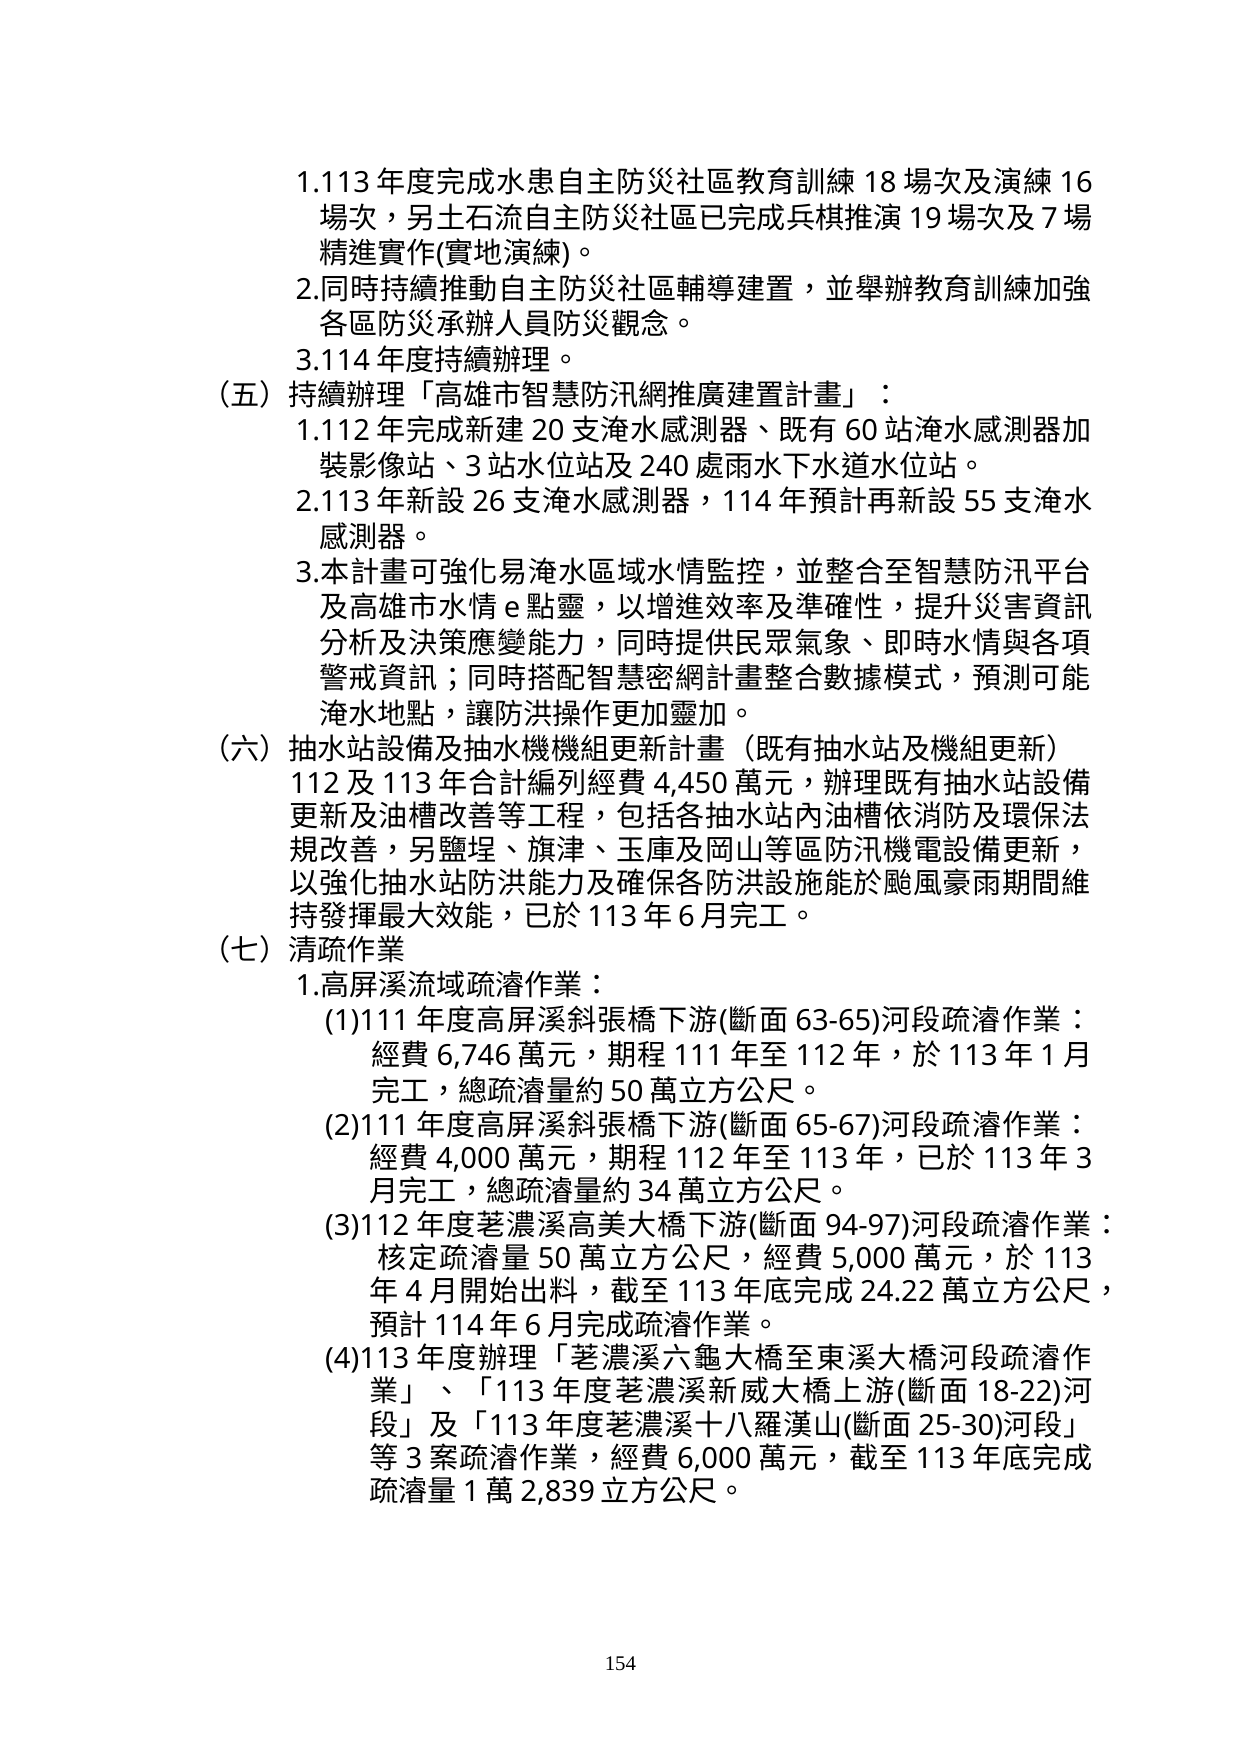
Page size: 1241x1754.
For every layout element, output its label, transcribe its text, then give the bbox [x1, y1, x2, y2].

text 1.高屏溪流域疏濬作業： [295, 968, 1092, 1002]
text (1)111年度高屏溪斜張橋下游(斷面63-65)河段疏濬作業：經費6,746萬元，期程111年至112年，於113年1月完工，總疏濬量約50萬立方公尺。 [325, 1002, 1092, 1108]
text 1.113年度完成水患自主防災社區教育訓練18場次及演練16場次，另土石流自主防災社區已完成兵棋推演19場次及7場精進實作(實地演練)。 [295, 164, 1092, 271]
text 2.113年新設26支淹水感測器，114年預計再新設55支淹水感測器。 [295, 483, 1092, 554]
text 1.112年完成新建20支淹水感測器、既有60站淹水感測器加裝影像站、3站水位站及240處雨水下水道水位站。 [295, 412, 1092, 483]
list 清疏作業 [201, 933, 1092, 968]
text (2)111年度高屏溪斜張橋下游(斷面65-67)河段疏濬作業：經費4,000萬元，期程112年至113年，已於113年3月完工，總疏濬量約34萬立方公尺。 [325, 1108, 1092, 1208]
text 3.本計畫可強化易淹水區域水情監控，並整合至智慧防汛平台及高雄市水情e點靈，以增進效率及準確性，提升災害資訊分析及決策應變能力，同時提供民眾氣象、即時水情與各項警戒資訊；同時搭配智慧密網計畫整合數據模式，預測可能淹水地點，讓防洪操作更加靈加。 [295, 554, 1092, 731]
text (3)112年度荖濃溪高美大橋下游(斷面94-97)河段疏濬作業： 核定疏濬量50萬立方公尺，經費5,000萬元，於113年4月開始出料，截至113年底完成24.22萬立方公尺，預計114年6月完成疏濬作業。 [325, 1208, 1092, 1342]
text (4)113年度辦理「荖濃溪六龜大橋至東溪大橋河段疏濬作業」、「113年度荖濃溪新威大橋上游(斷面18-22)河段」及「113年度荖濃溪十八羅漢山(斷面25-30)河段」等3案疏濬作業，經費6,000萬元，截至113年底完成疏濬量1萬2,839立方公尺。 [325, 1342, 1092, 1508]
text 112及113年合計編列經費4,450萬元，辦理既有抽水站設備更新及油槽改善等工程，包括各抽水站內油槽依消防及環保法規改善，另鹽埕、旗津、玉庫及岡山等區防汛機電設備更新，以強化抽水站防洪能力及確保各防洪設施能於颱風豪雨期間維持發揮最大效能，已於113年6月完工。 [289, 767, 1092, 933]
list 持續辦理「高雄市智慧防汛網推廣建置計畫」： [201, 377, 1092, 412]
list 抽水站設備及抽水機機組更新計畫（既有抽水站及機組更新） [201, 731, 1092, 767]
text 3.114年度持續辦理。 [295, 342, 1092, 377]
text 2.同時持續推動自主防災社區輔導建置，並舉辦教育訓練加強各區防災承辦人員防災觀念。 [295, 271, 1092, 342]
